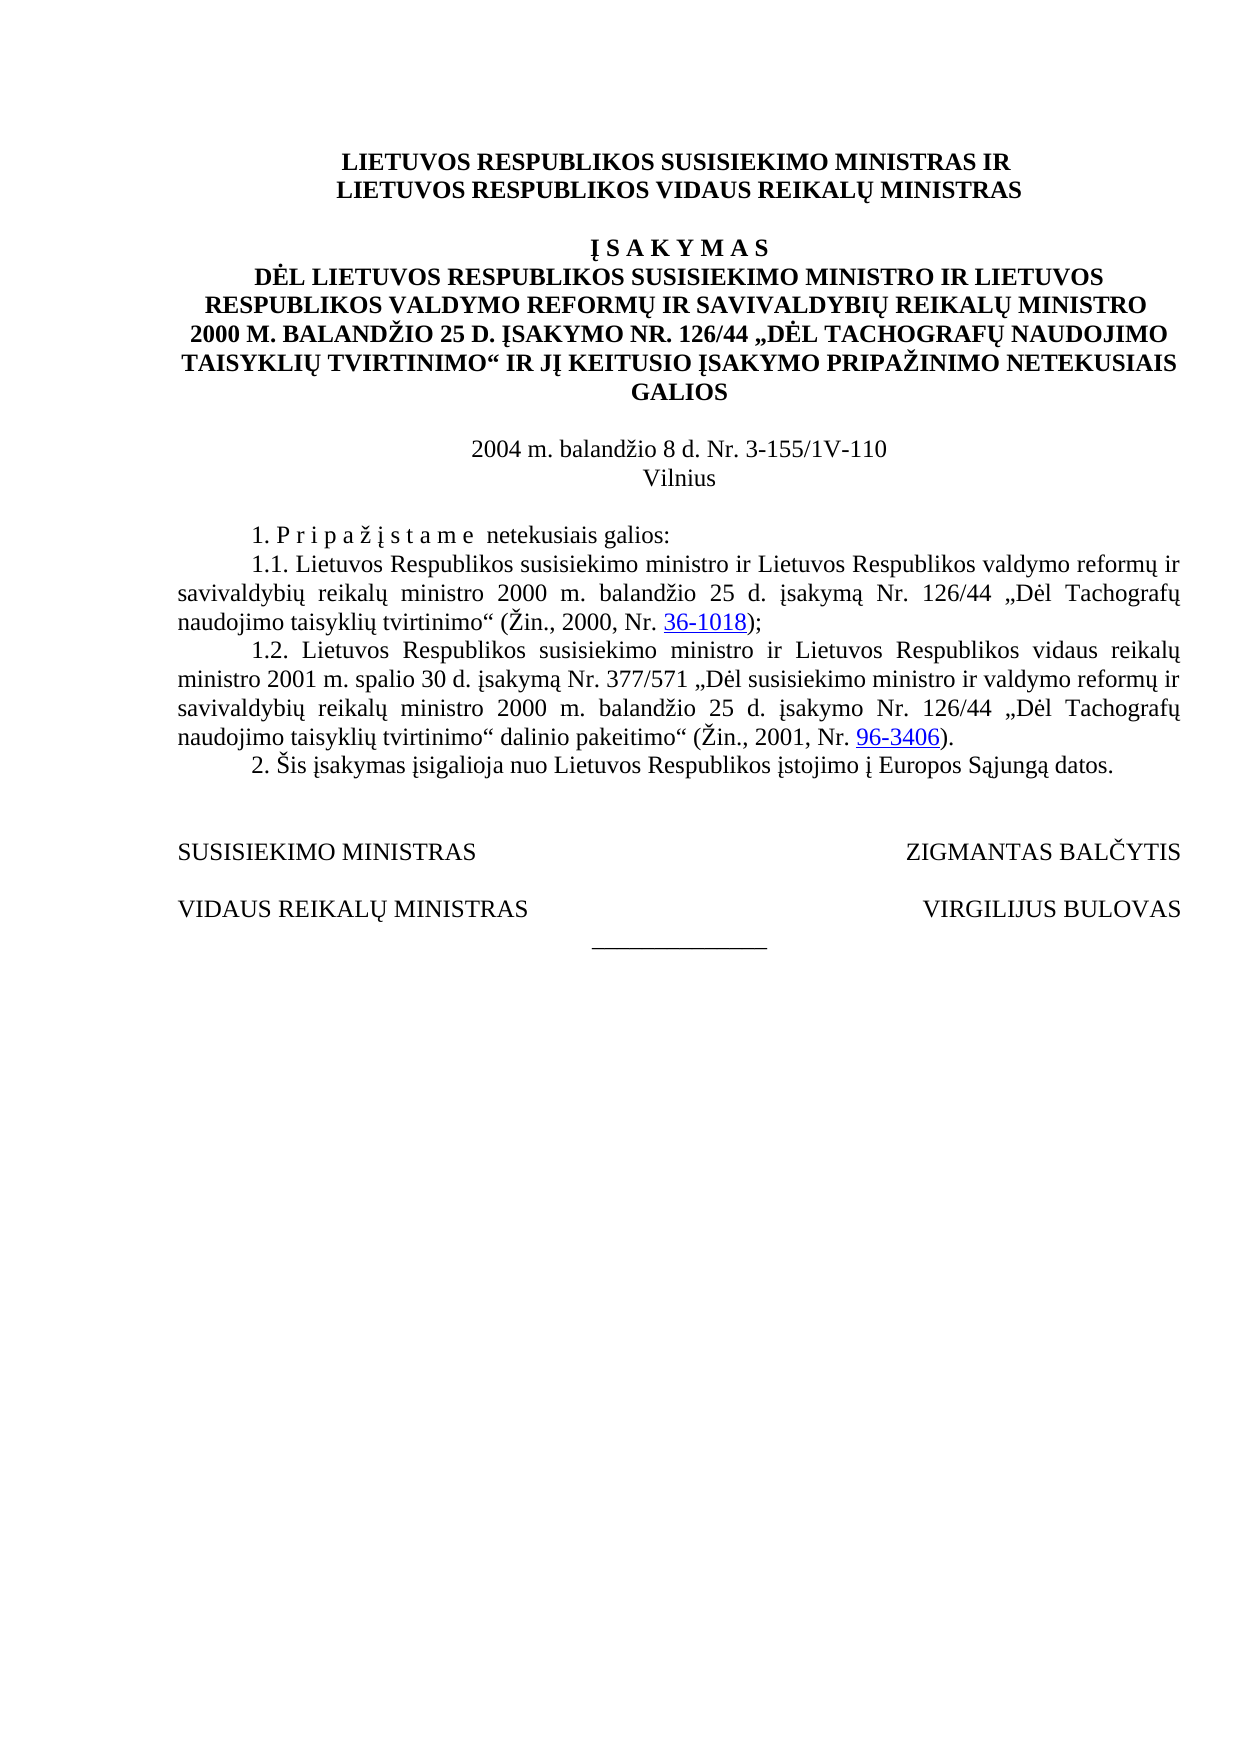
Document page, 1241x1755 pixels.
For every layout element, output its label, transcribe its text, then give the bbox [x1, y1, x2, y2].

text ______________ [177, 923, 1181, 952]
text Į S A K Y M A S [177, 233, 1181, 262]
text LIETUVOS RESPUBLIKOS SUSISIEKIMO MINISTRAS IR [177, 147, 1181, 176]
text LIETUVOS RESPUBLIKOS VIDAUS REIKALŲ MINISTRAS [177, 176, 1181, 204]
text 1.2. Lietuvos Respublikos susisiekimo ministro ir Lietuvos Respublikos vidaus reikalų ministro 2001 m. spalio 30 d. įsakymą Nr. 377/571 „Dėl susisiekimo ministro ir valdymo reformų ir savivaldybių reikalų ministro 2000 m. balandžio 25 d. įsakymo Nr. 126/44 „Dėl Tachografų naudojimo taisyklių tvirtinimo“ dalinio pakeitimo“ (Žin., 2001, Nr. 96-3406). [177, 636, 1181, 751]
text SUSISIEKIMO MINISTRAS ZIGMANTAS BALČYTIS [177, 837, 1181, 866]
text 1.1. Lietuvos Respublikos susisiekimo ministro ir Lietuvos Respublikos valdymo reformų ir savivaldybių reikalų ministro 2000 m. balandžio 25 d. įsakymą Nr. 126/44 „Dėl Tachografų naudojimo taisyklių tvirtinimo“ (Žin., 2000, Nr. 36-1018); [177, 549, 1181, 636]
text VIDAUS REIKALŲ MINISTRAS VIRGILIJUS BULOVAS [177, 894, 1181, 923]
text DĖL LIETUVOS RESPUBLIKOS SUSISIEKIMO MINISTRO IR LIETUVOS RESPUBLIKOS VALDYMO REFORMŲ IR SAVIVALDYBIŲ REIKALŲ MINISTRO [177, 262, 1181, 319]
text 1. Pripažįstame netekusiais galios: [177, 521, 1181, 549]
text Vilnius [177, 463, 1181, 492]
text 2004 m. balandžio 8 d. Nr. 3-155/1V-110 [177, 434, 1181, 463]
text 2000 M. BALANDŽIO 25 D. ĮSAKYMO NR. 126/44 „DĖL TACHOGRAFŲ NAUDOJIMO TAISYKLIŲ TVIRTINIMO“ IR JĮ KEITUSIO ĮSAKYMO PRIPAŽINIMO NETEKUSIAIS GALIOS [177, 319, 1181, 406]
text 2. Šis įsakymas įsigalioja nuo Lietuvos Respublikos įstojimo į Europos Sąjungą datos. [177, 751, 1181, 779]
